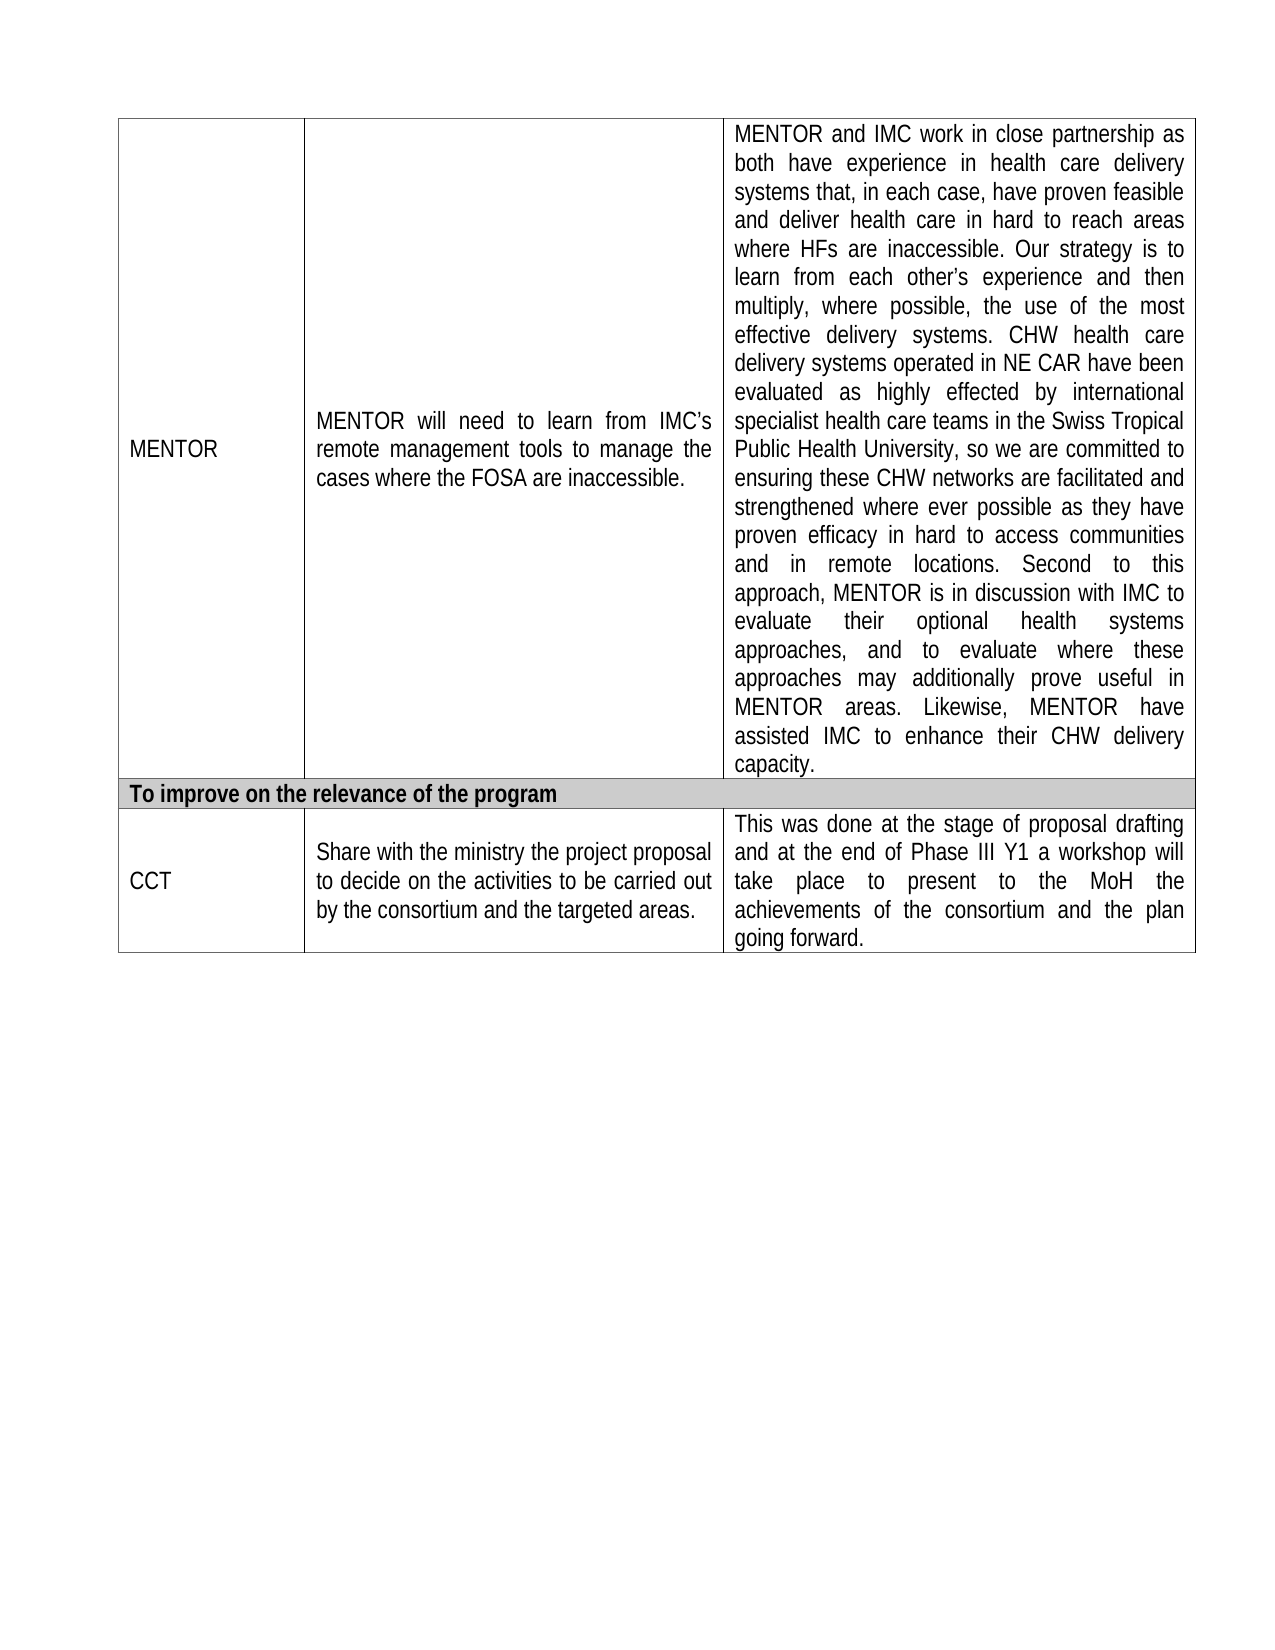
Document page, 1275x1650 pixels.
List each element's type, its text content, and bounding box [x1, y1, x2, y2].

table_cell To improve on the relevance of the program [119, 779, 1195, 808]
table_cell Share with the ministry the project proposal to decide on the activities to be carried out by the consortium and the targeted areas. [305, 809, 723, 952]
table_cell This was done at the stage of proposal drafting and at the end of Phase III Y1 a workshop will take place to present to the MoH the achievements of the consortium and the plan going forward. [724, 809, 1195, 952]
table_cell CCT [119, 809, 304, 952]
table_cell MENTOR [119, 119, 304, 778]
table_cell MENTOR and IMC work in close partnership as both have experience in health care delivery systems that, in each case, have proven feasible and deliver health care in hard to reach areas where HFs are inaccessible. Our strategy is to learn from each other’s experience and then multiply, where possible, the use of the most effective delivery systems. CHW health care delivery systems operated in NE CAR have been evaluated as highly effected by international specialist health care teams in the Swiss Tropical Public Health University, so we are committed to ensuring these CHW networks are facilitated and strengthened where ever possible as they have proven efficacy in hard to access communities and in remote locations. Second to this approach, MENTOR is in discussion with IMC to evaluate their optional health systems approaches, and to evaluate where these approaches may additionally prove useful in MENTOR areas. Likewise, MENTOR have assisted IMC to enhance their CHW delivery capacity. [724, 119, 1195, 778]
table_cell MENTOR will need to learn from IMC’s remote management tools to manage the cases where the FOSA are inaccessible. [305, 119, 723, 778]
